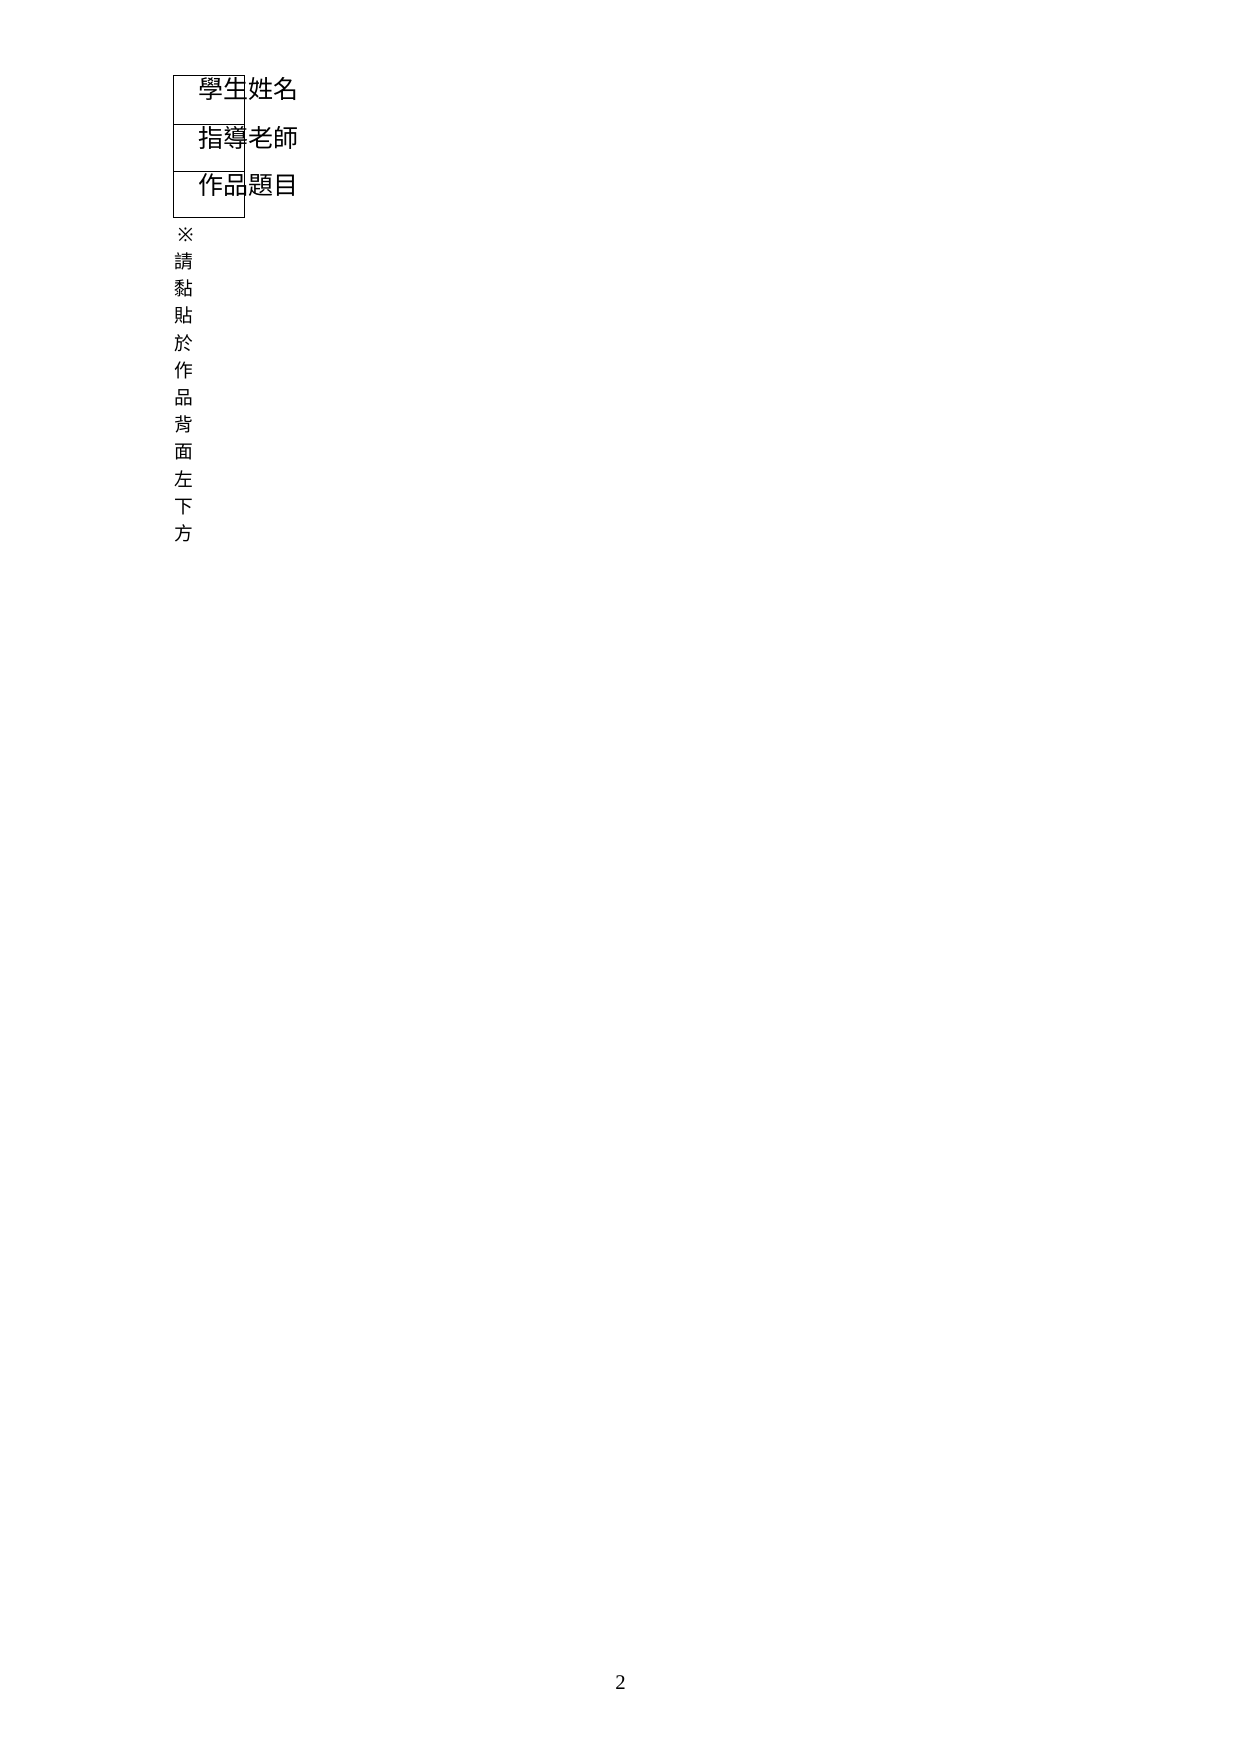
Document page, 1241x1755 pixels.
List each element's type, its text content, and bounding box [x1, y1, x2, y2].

table_cell 學生姓名 [174, 76, 244, 123]
table_cell 作品題目 [174, 172, 244, 217]
table_cell 指導老師 [174, 125, 244, 171]
text ※請黏貼於作品背面左下方 [174, 221, 190, 546]
